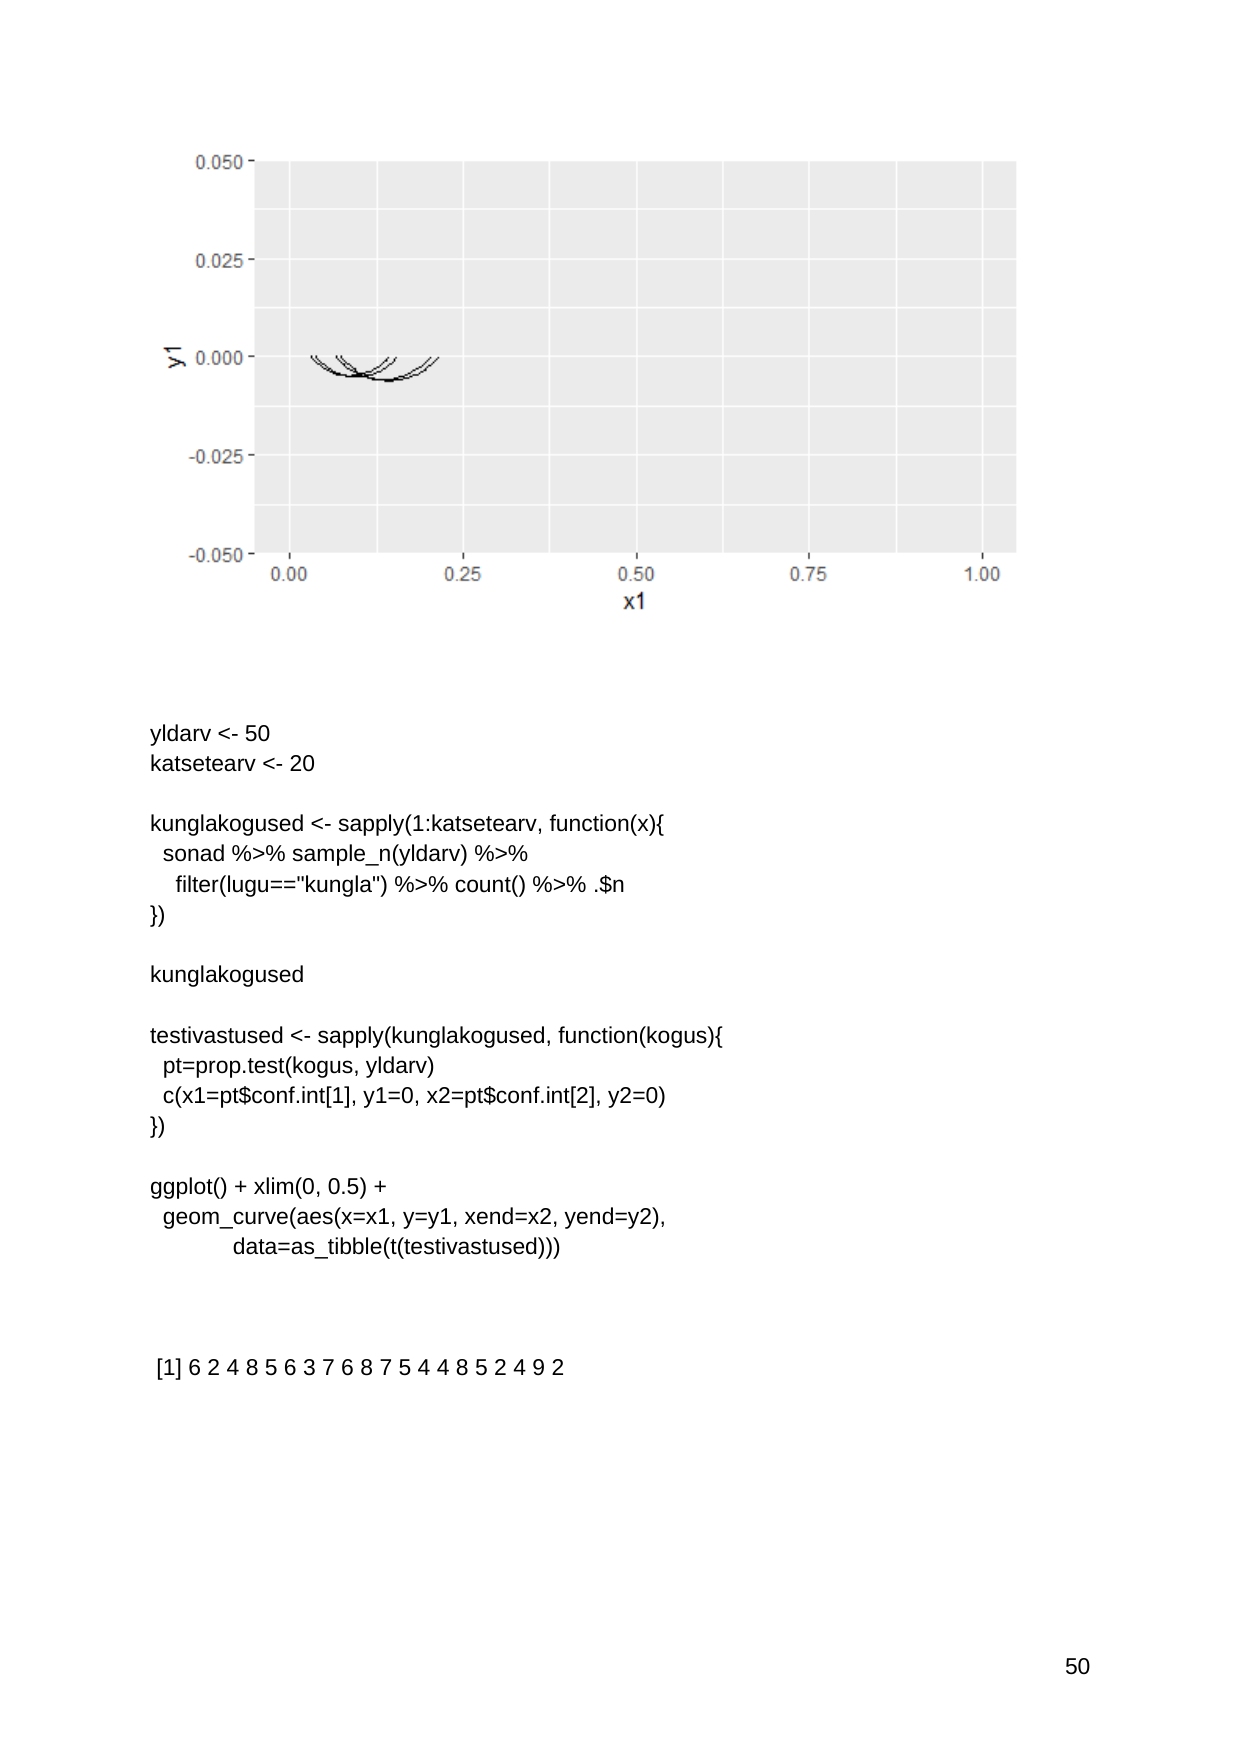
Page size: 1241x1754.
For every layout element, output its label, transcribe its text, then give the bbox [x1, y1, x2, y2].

text }) [150, 1112, 1090, 1138]
text kunglakogused <- sapply(1:katsetearv, function(x){ [150, 810, 1090, 836]
text testivastused <- sapply(kunglakogused, function(kogus){ [150, 1022, 1090, 1048]
text }) [150, 901, 1090, 927]
text geom_curve(aes(x=x1, y=y1, xend=x2, yend=y2), [150, 1203, 1090, 1229]
text kunglakogused [150, 961, 1090, 987]
text ggplot() + xlim(0, 0.5) + [150, 1173, 1090, 1199]
text c(x1=pt$conf.int[1], y1=0, x2=pt$conf.int[2], y2=0) [150, 1082, 1090, 1108]
picture [150, 150, 1029, 625]
text yldarv <- 50 [150, 719, 1090, 746]
text [1] 6 2 4 8 5 6 3 7 6 8 7 5 4 4 8 5 2 4 9 2 [150, 1354, 1090, 1380]
text katsetearv <- 20 [150, 750, 1090, 776]
text filter(lugu=="kungla") %>% count() %>% .$n [150, 871, 1090, 897]
text data=as_tibble(t(testivastused))) [150, 1233, 1090, 1259]
text sonad %>% sample_n(yldarv) %>% [150, 840, 1090, 867]
text pt=prop.test(kogus, yldarv) [150, 1052, 1090, 1078]
